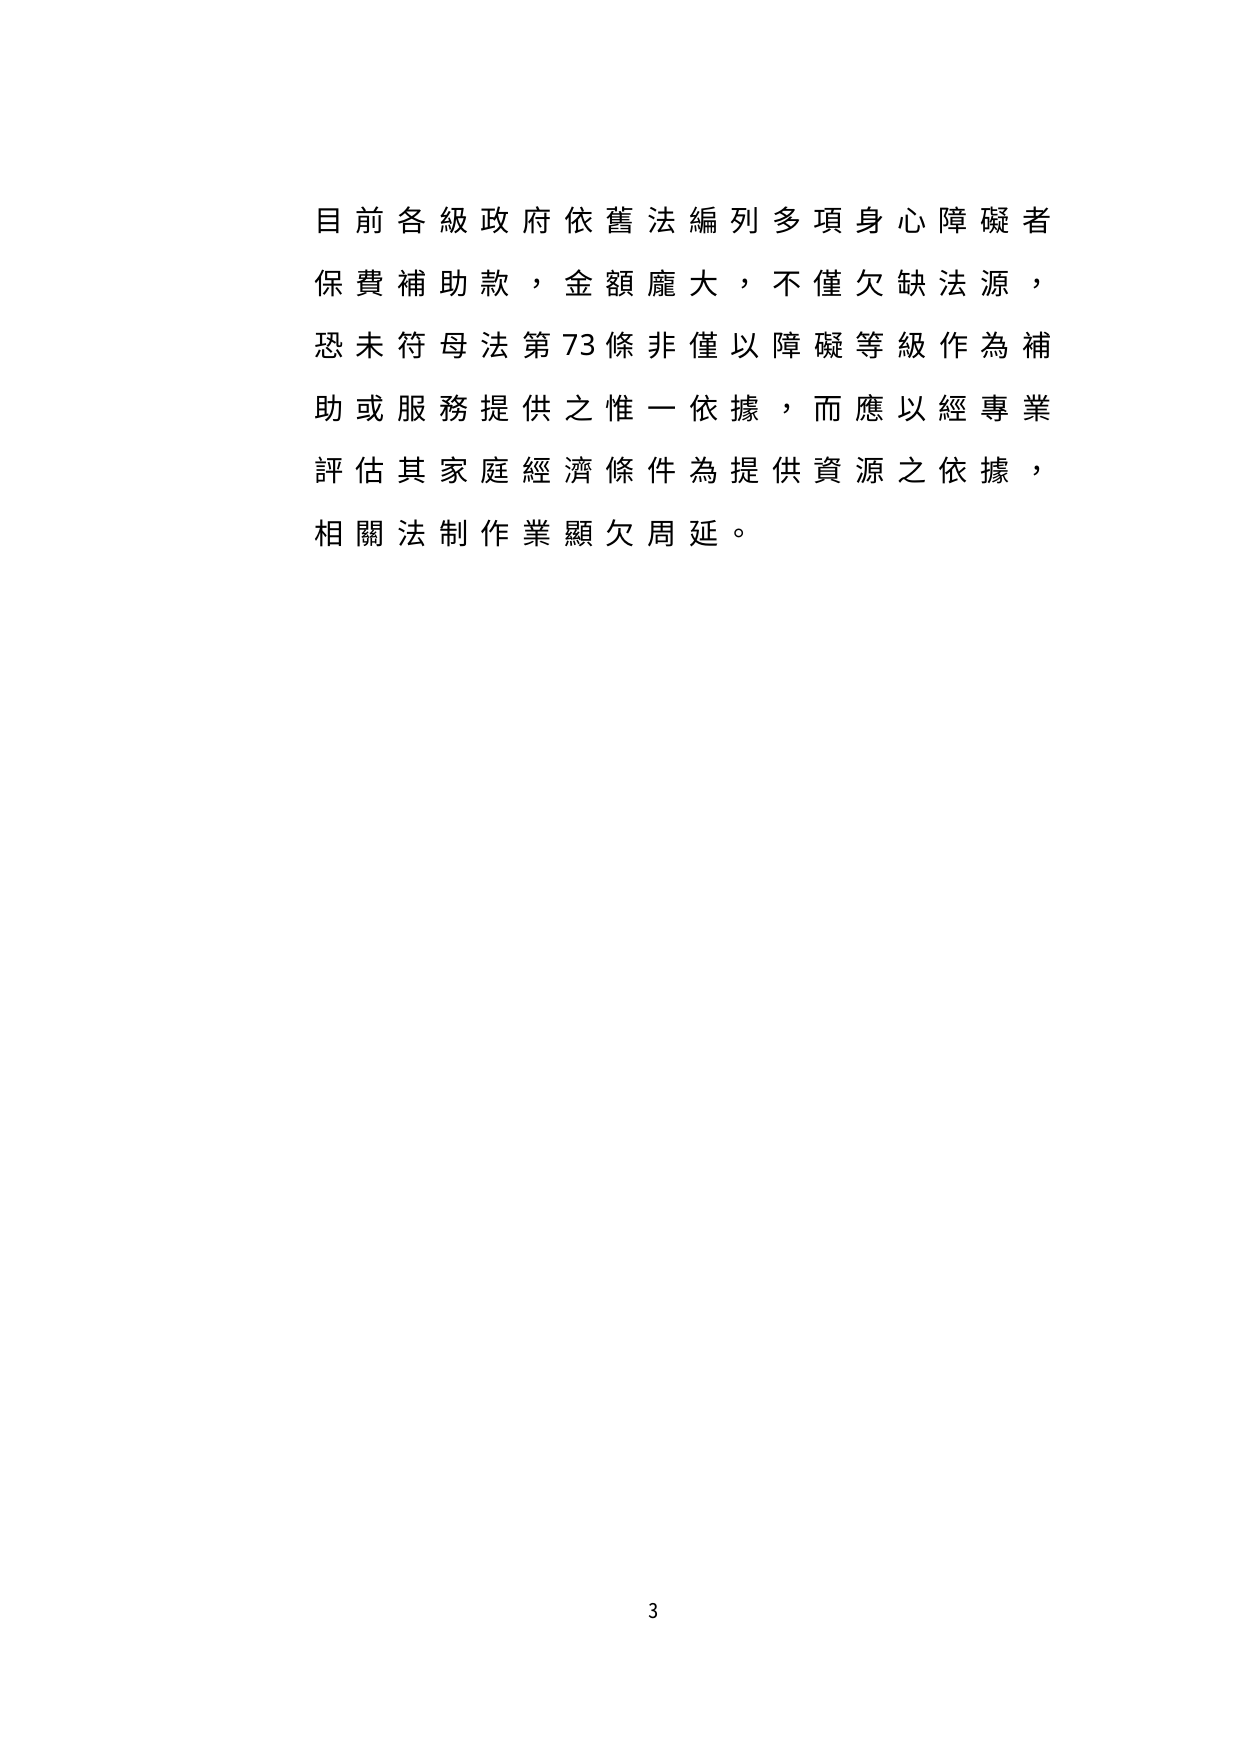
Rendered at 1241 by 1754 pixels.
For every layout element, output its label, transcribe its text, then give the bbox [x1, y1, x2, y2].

text 按國民年金保險法明定政府對身心障礙者依其障礙程度，給予55％至100％保費補助，主係考量納入國民年金保險之被保險人為無就業之經濟弱勢。惟現行之身心障礙者參加社會保險保險費補助辦法，並未配合96年母法修法而修正，補助方式仍沿僅依不同程度障礙等級，編列身心障礙者參加各類社會保險之保費補助，包括中央政府編列身心障礙者參加全民健康保險保費補助，及各地方政府編列身心障礙者參加勞保、農保、軍保、公保等保費補助，與母法第73條所定「政府機關應依其家庭經濟條件，補助保險費」有違。例如102年度中央政府總預算社會保險項下，編列身心障礙者參加全民健康保險保費補助預算數30億2,399萬7千元，復如各地方政府合計編列身心障礙者參加勞工保險保費補助款約12億6,512萬元等。準此，目前各級政府依舊法編列多項身心障礙者保費補助款，金額龐大，不僅欠缺法源，恐未符母法第73條非僅以障礙等級作為補助或服務提供之惟一依據，而應以經專業評估其家庭經濟條件為提供資源之依據，相關法制作業顯欠周延。 [271, 177, 1058, 552]
